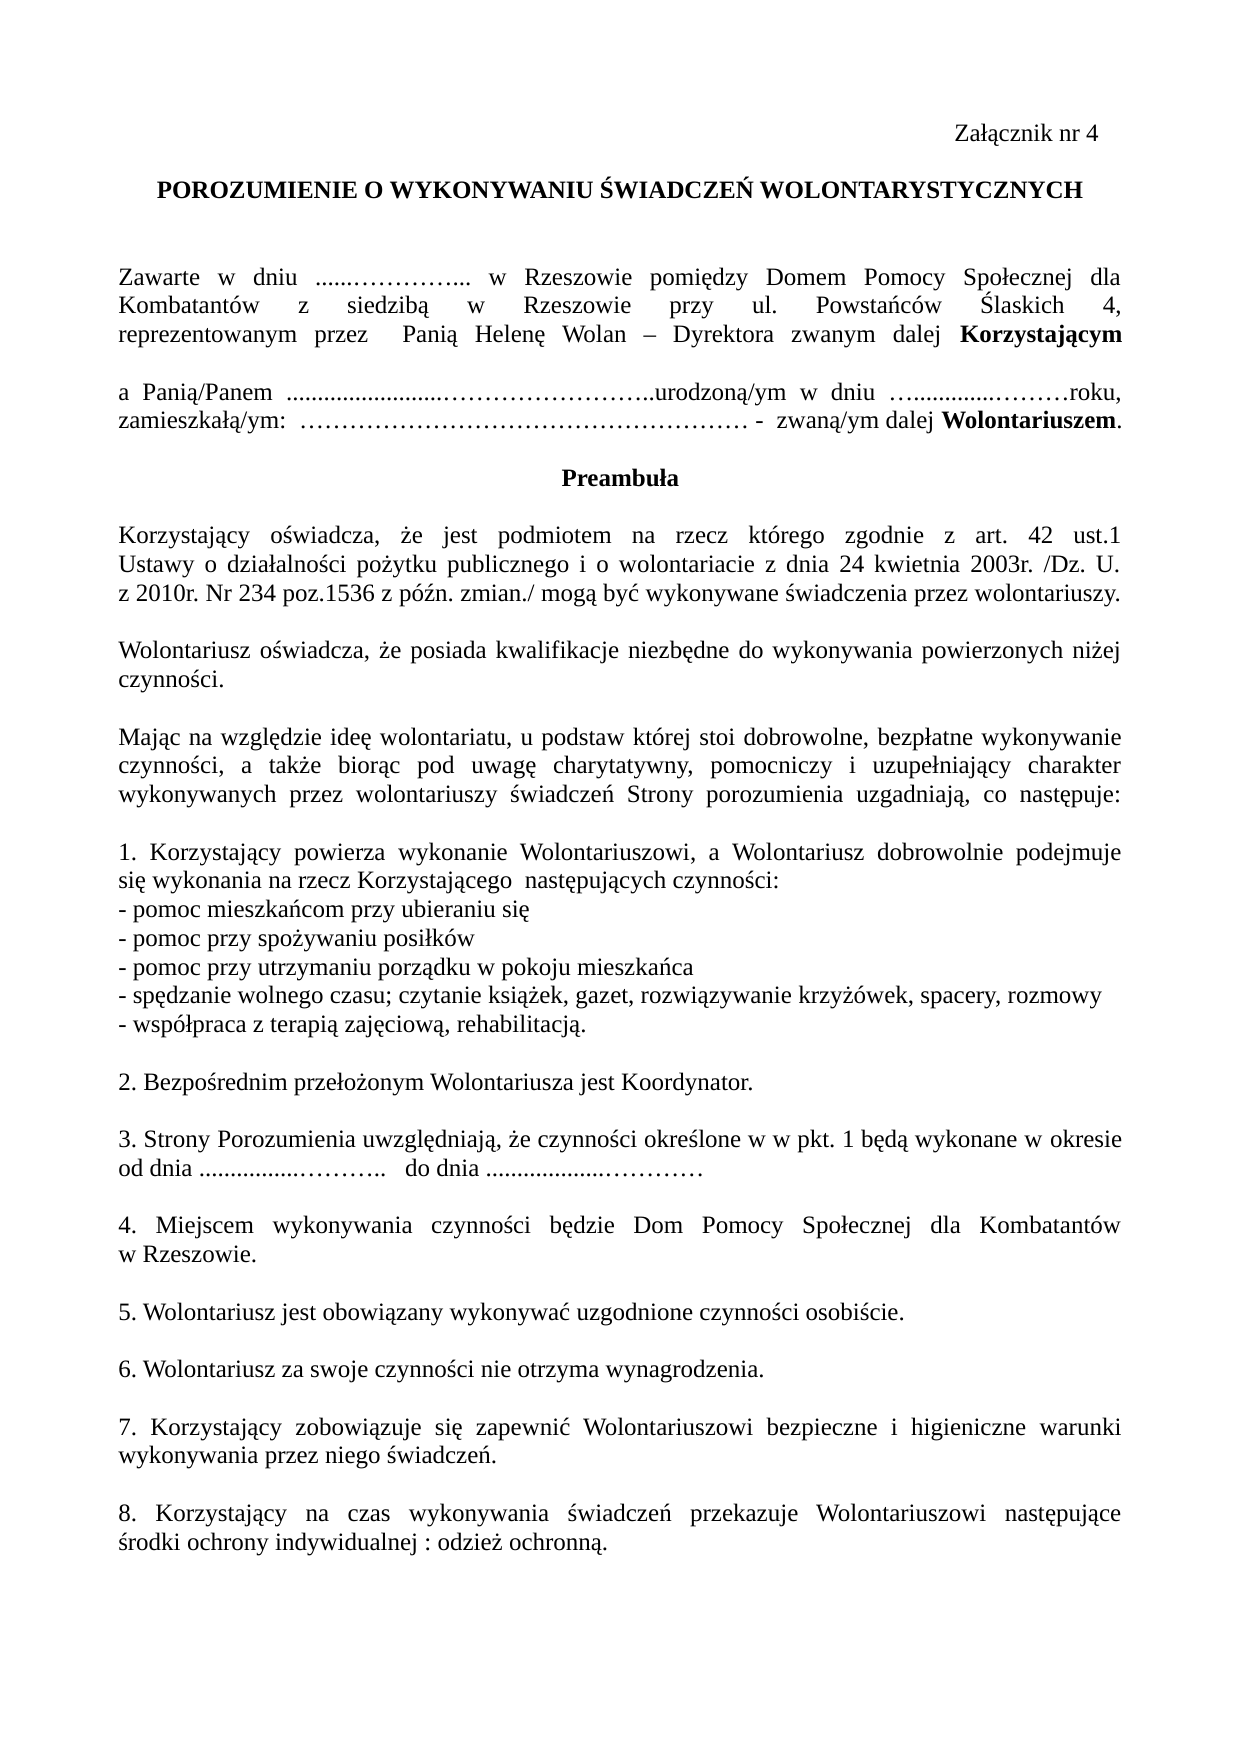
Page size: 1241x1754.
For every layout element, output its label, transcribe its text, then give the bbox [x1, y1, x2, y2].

text a Panią/Panem .........................……………………..urodzoną/ym w dniu ….............………roku, zamieszkałą/ym: ……………………………………………… - zwaną/ym dalej Wolontariuszem. [118, 377, 1122, 463]
text Korzystający oświadcza, że jest podmiotem na rzecz którego zgodnie z art. 42 ust.1 Ustawy o działalności pożytku publicznego i o wolontariacie z dnia 24 kwietnia 2003r. /Dz. U. z 2010r. Nr 234 poz.1536 z późn. zmian./ mogą być wykonywane świadczenia przez wolontariuszy. [118, 492, 1122, 636]
text Preambuła [118, 463, 1122, 492]
text 7. Korzystający zobowiązuje się zapewnić Wolontariuszowi bezpieczne i higieniczne warunki wykonywania przez niego świadczeń. [118, 1383, 1122, 1469]
text POROZUMIENIE O WYKONYWANIU ŚWIADCZEŃ WOLONTARYSTYCZNYCH [118, 147, 1122, 204]
text - spędzanie wolnego czasu; czytanie książek, gazet, rozwiązywanie krzyżówek, spacery, rozmowy [118, 981, 1122, 1009]
text - pomoc przy spożywaniu posiłków [118, 923, 1122, 952]
text Wolontariusz oświadcza, że posiada kwalifikacje niezbędne do wykonywania powierzonych niżej czynności. [118, 636, 1122, 693]
text Załącznik nr 4 [118, 118, 1122, 147]
text 6. Wolontariusz za swoje czynności nie otrzyma wynagrodzenia. [118, 1354, 1122, 1383]
text 2. Bezpośrednim przełożonym Wolontariusza jest Koordynator. [118, 1067, 1122, 1096]
text - pomoc mieszkańcom przy ubieraniu się [118, 894, 1122, 923]
text 5. Wolontariusz jest obowiązany wykonywać uzgodnione czynności osobiście. [118, 1297, 1122, 1326]
text - pomoc przy utrzymaniu porządku w pokoju mieszkańca [118, 952, 1122, 981]
text - współpraca z terapią zajęciową, rehabilitacją. [118, 1009, 1122, 1038]
text 3. Strony Porozumienia uwzględniają, że czynności określone w w pkt. 1 będą wykonane w okresie od dnia ................……….. do dnia ...................………… [118, 1124, 1122, 1182]
text 8. Korzystający na czas wykonywania świadczeń przekazuje Wolontariuszowi następujące środki ochrony indywidualnej : odzież ochronną. [118, 1498, 1122, 1556]
text Mając na względzie ideę wolontariatu, u podstaw której stoi dobrowolne, bezpłatne wykonywanie czynności, a także biorąc pod uwagę charytatywny, pomocniczy i uzupełniający charakter wykonywanych przez wolontariuszy świadczeń Strony porozumienia uzgadniają, co następuje: 1. Korzystający powierza wykonanie Wolontariuszowi, a Wolontariusz dobrowolnie podejmuje się wykonania na rzecz Korzystającego następujących czynności: [118, 693, 1122, 894]
text 4. Miejscem wykonywania czynności będzie Dom Pomocy Społecznej dla Kombatantów w Rzeszowie. [118, 1211, 1122, 1268]
text Zawarte w dniu ......…………... w Rzeszowie pomiędzy Domem Pomocy Społecznej dla Kombatantów z siedzibą w Rzeszowie przy ul. Powstańców Ślaskich 4, reprezentowanym przez Panią Helenę Wolan – Dyrektora zwanym dalej Korzystającym [118, 233, 1122, 377]
